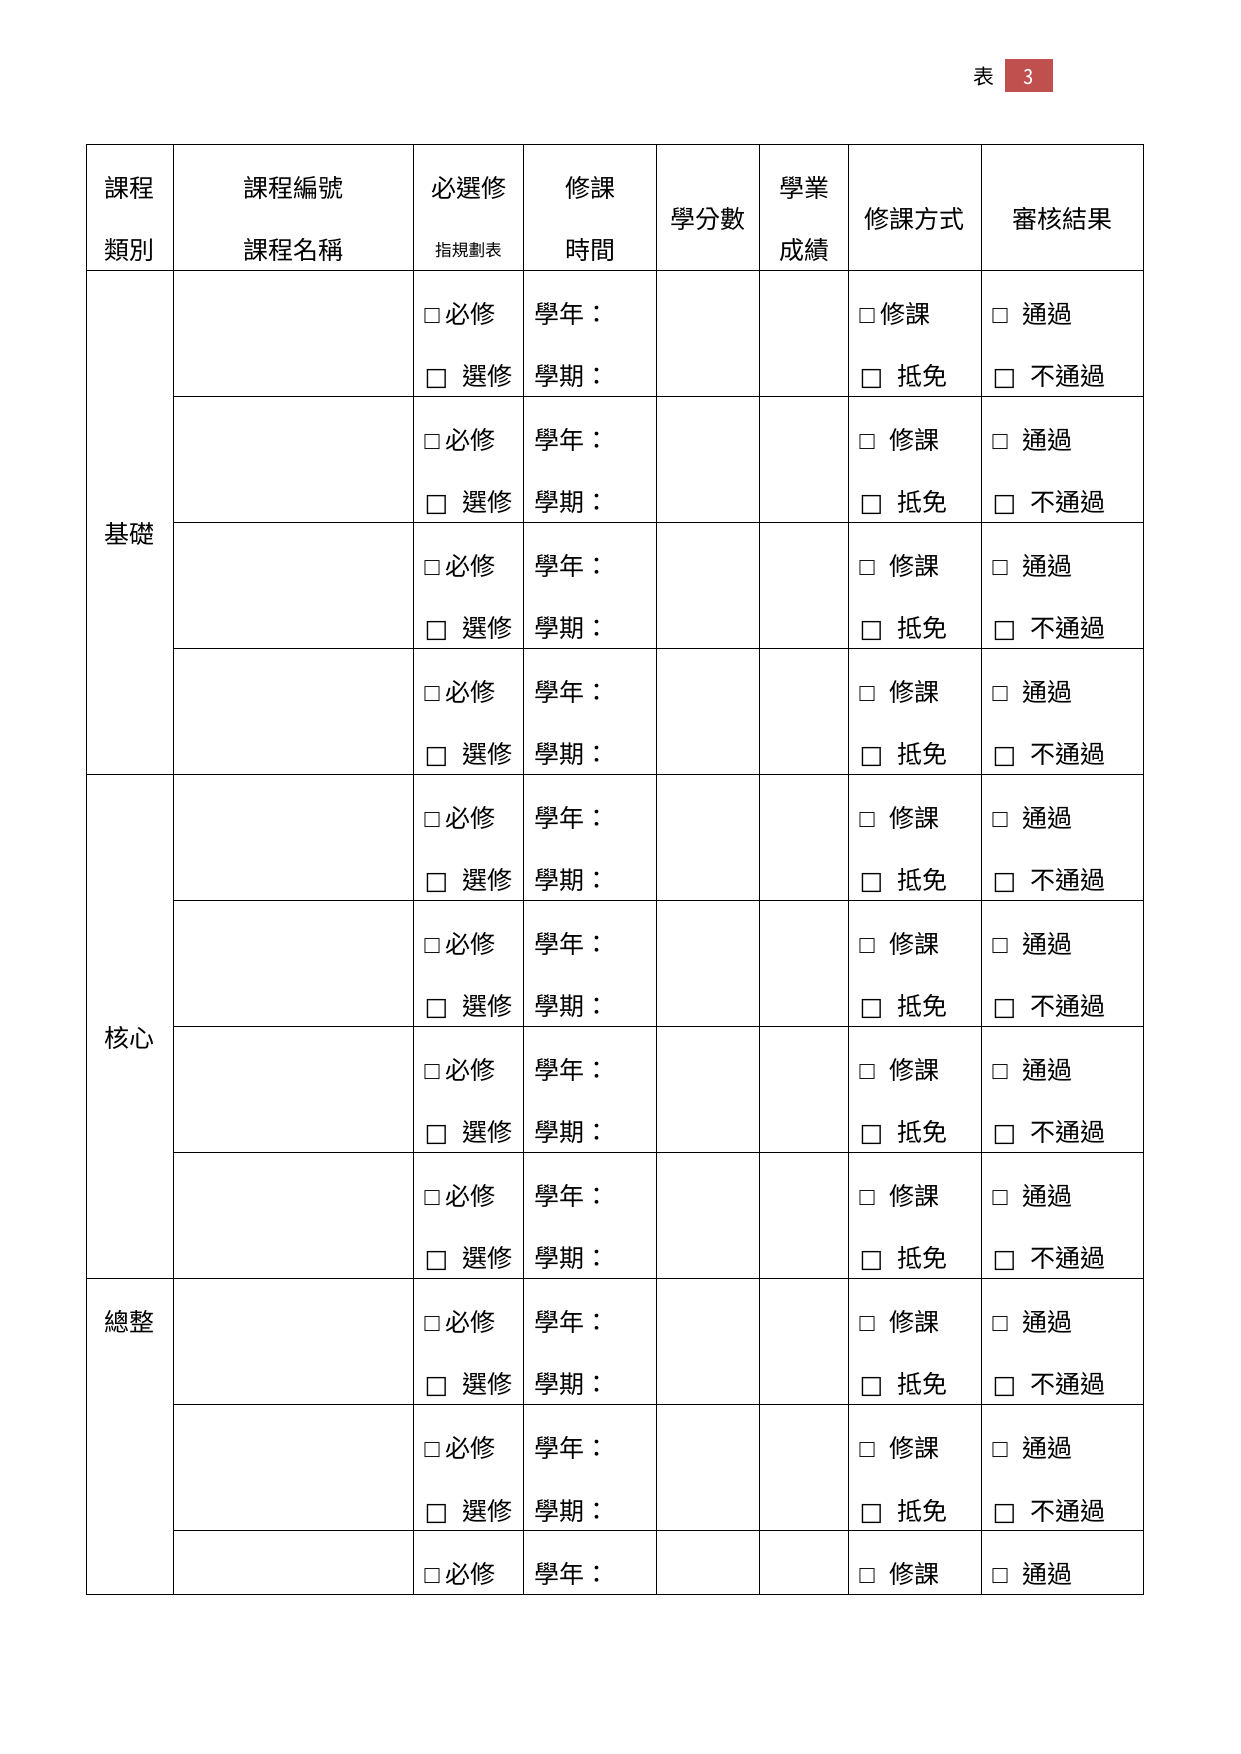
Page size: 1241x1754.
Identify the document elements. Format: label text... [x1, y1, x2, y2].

table_cell [657, 775, 759, 900]
table_cell [174, 523, 413, 648]
table_cell [657, 649, 759, 774]
table_cell □ 修課 抵免 [849, 1153, 981, 1278]
table_cell [760, 1531, 848, 1593]
table_cell [174, 901, 413, 1026]
table_cell □ 必修 選修 [414, 1405, 523, 1530]
table_cell [657, 397, 759, 522]
table_cell [174, 775, 413, 900]
table_cell 核心 [87, 775, 173, 1278]
table_cell [657, 1153, 759, 1278]
table_cell □ 通過 不通過 [982, 523, 1143, 648]
table_header 修課方式 [849, 145, 981, 269]
table_cell □ 通過 不通過 [982, 1153, 1143, 1278]
table_cell [657, 1279, 759, 1404]
table_cell 學年： [524, 1531, 656, 1593]
table_cell 學年： 學期： [524, 523, 656, 648]
table_cell [760, 1405, 848, 1530]
table_cell □ 修課 抵免 [849, 1405, 981, 1530]
table_cell [760, 901, 848, 1026]
table_cell [657, 1027, 759, 1152]
table_cell [760, 397, 848, 522]
table_cell □ 修課 抵免 [849, 649, 981, 774]
table_cell □ 修課 抵免 [849, 1531, 981, 1593]
table_header 課程編號 課程名稱 [174, 145, 413, 269]
table_cell □ 必修 選修 [414, 1531, 523, 1593]
table_cell [760, 775, 848, 900]
table_cell [174, 1027, 413, 1152]
table_cell 學年： 學期： [524, 1153, 656, 1278]
table_cell □ 必修 選修 [414, 649, 523, 774]
table_cell □ 修課 抵免 [849, 523, 981, 648]
table_cell 學年： 學期： [524, 397, 656, 522]
table_cell [760, 1279, 848, 1404]
table_cell [174, 649, 413, 774]
table_cell □ 修課 抵免 [849, 271, 981, 396]
table_cell [174, 1153, 413, 1278]
table_cell □ 通過 不通過 [982, 271, 1143, 396]
table_cell 學年： 學期： [524, 775, 656, 900]
table_cell [760, 271, 848, 396]
table_cell [657, 901, 759, 1026]
table_cell □ 修課 抵免 [849, 397, 981, 522]
table_cell □ 必修 選修 [414, 271, 523, 396]
table_cell □ 通過 不通過 [982, 1027, 1143, 1152]
table_cell [760, 523, 848, 648]
table_cell [174, 1405, 413, 1530]
table_header 學業 成績 [760, 145, 848, 269]
table_cell □ 必修 選修 [414, 1153, 523, 1278]
table_cell □ 必修 選修 [414, 775, 523, 900]
table_header 學分數 [657, 145, 759, 269]
table_cell [174, 1531, 413, 1593]
table_cell 學年： 學期： [524, 271, 656, 396]
table_cell □ 通過 不通過 [982, 901, 1143, 1026]
table_cell □ 通過 不通過 [982, 1405, 1143, 1530]
table_cell 學年： 學期： [524, 1405, 656, 1530]
table_cell □ 通過 不通過 [982, 649, 1143, 774]
table_header 必選修 指規劃表 [414, 145, 523, 269]
table_cell 學年： 學期： [524, 649, 656, 774]
table_cell [174, 397, 413, 522]
table_cell □ 必修 選修 [414, 1027, 523, 1152]
table_header 審核結果 [982, 145, 1143, 269]
table_cell [760, 1153, 848, 1278]
table_cell 學年： 學期： [524, 1279, 656, 1404]
table_cell □ 修課 抵免 [849, 1027, 981, 1152]
table_cell [174, 1279, 413, 1404]
table_cell □ 必修 選修 [414, 1279, 523, 1404]
table_cell □ 必修 選修 [414, 397, 523, 522]
table_cell □ 必修 選修 [414, 523, 523, 648]
table_cell [657, 1405, 759, 1530]
table_cell □ 通過 不通過 [982, 775, 1143, 900]
table_cell [657, 523, 759, 648]
table_header 課程類別 [87, 145, 173, 269]
table_cell □ 通過 不通過 [982, 1531, 1143, 1593]
table_cell 學年： 學期： [524, 1027, 656, 1152]
table_cell □ 通過 不通過 [982, 1279, 1143, 1404]
table_header 修課 時間 [524, 145, 656, 269]
table_cell [760, 1027, 848, 1152]
table_cell [657, 1531, 759, 1593]
table_cell 總整 [87, 1279, 173, 1593]
table_cell [174, 271, 413, 396]
table_cell 基礎 [87, 271, 173, 774]
table_cell □ 修課 抵免 [849, 1279, 981, 1404]
table_cell 學年： 學期： [524, 901, 656, 1026]
table_cell [657, 271, 759, 396]
table_cell [760, 649, 848, 774]
table_cell □ 通過 不通過 [982, 397, 1143, 522]
table_cell □ 修課 抵免 [849, 775, 981, 900]
table_cell □ 必修 選修 [414, 901, 523, 1026]
table_cell □ 修課 抵免 [849, 901, 981, 1026]
